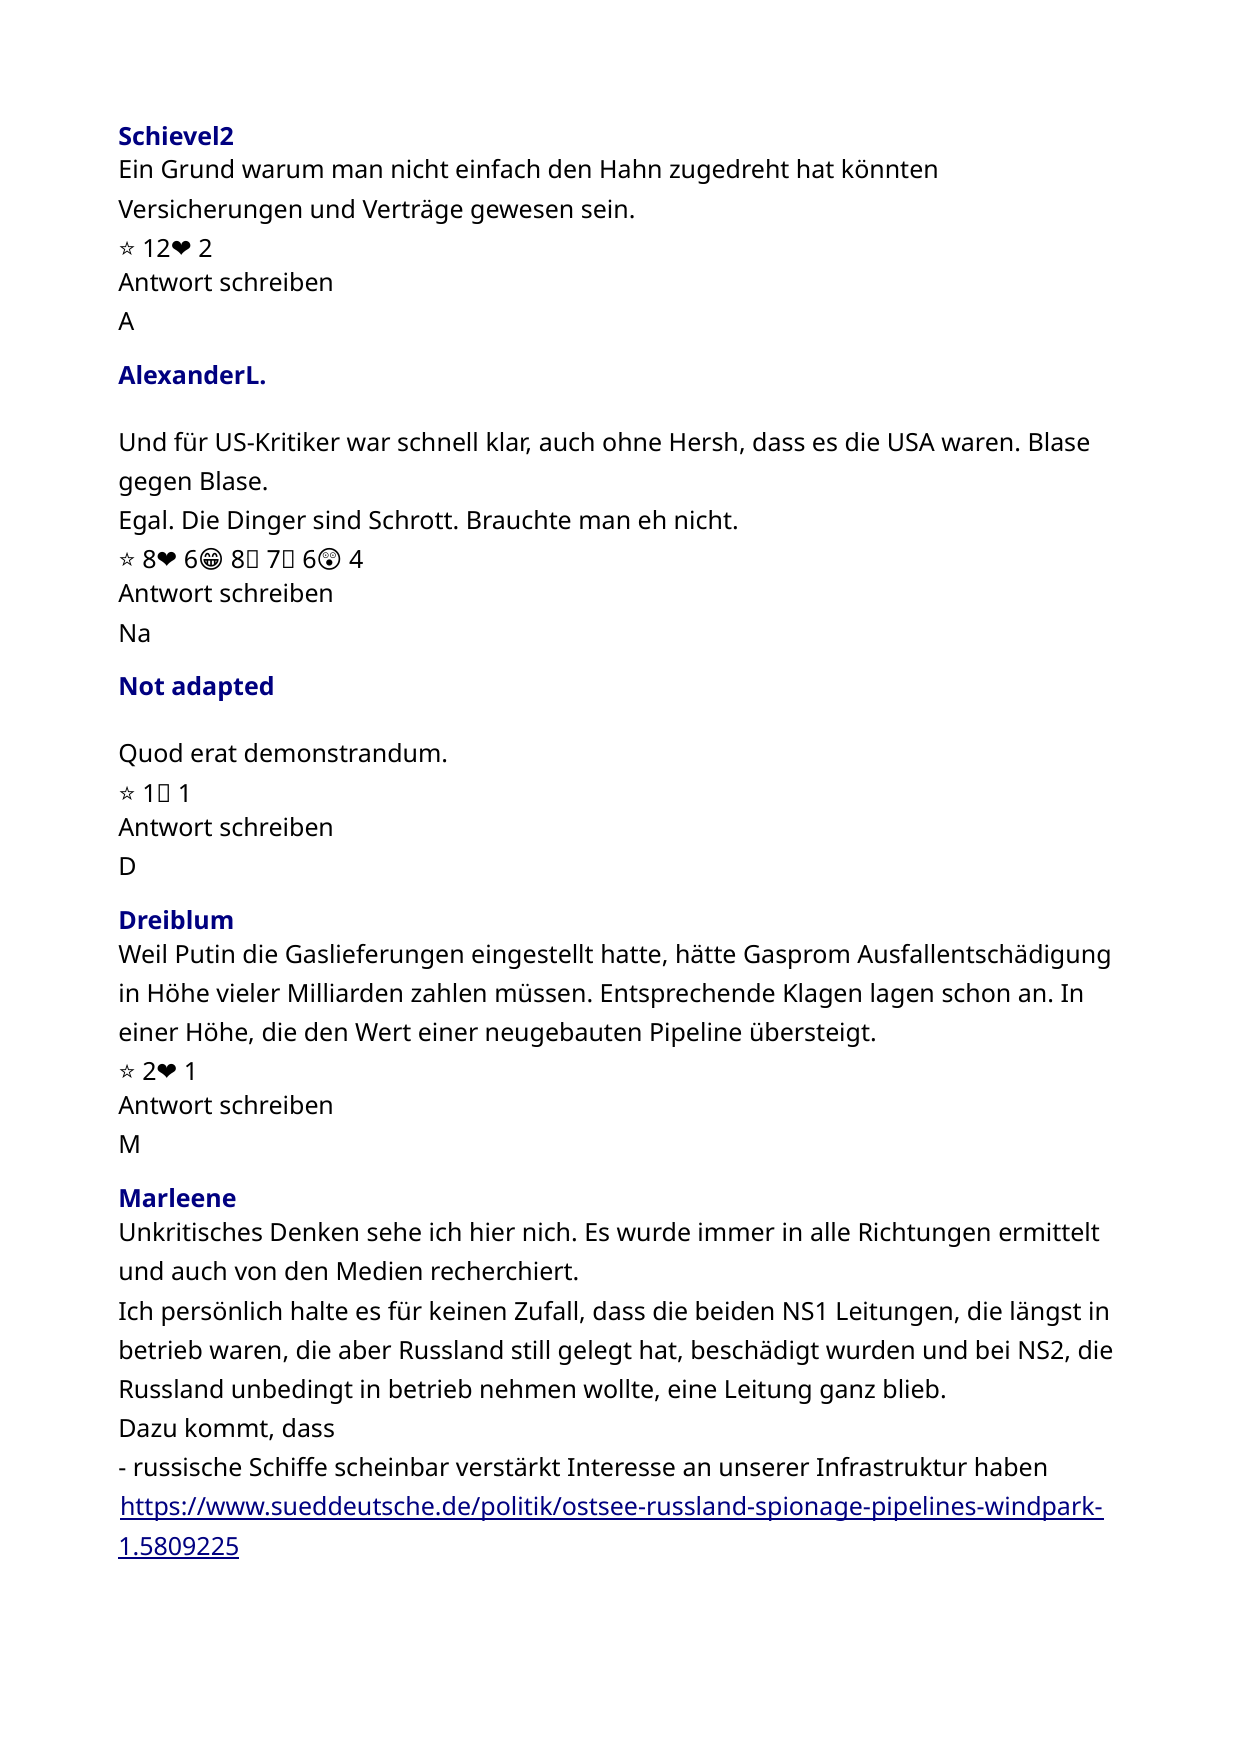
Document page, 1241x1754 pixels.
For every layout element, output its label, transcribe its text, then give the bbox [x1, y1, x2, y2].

text - russische Schiffe scheinbar verstärkt Interesse an unserer Infrastruktur haben [118, 1450, 1122, 1484]
text Antwort schreiben [118, 264, 1122, 299]
text https://www.sueddeutsche.de/politik/ostsee-russland-spionage-pipelines-windpark-1.5809225 [118, 1489, 1122, 1562]
text Antwort schreiben [118, 809, 1122, 843]
text A [118, 304, 1122, 338]
text ⭐️ 8❤️ 6😁 8🙁 7🤨 6😲 4 [118, 542, 1122, 576]
text Ich persönlich halte es für keinen Zufall, dass die beiden NS1 Leitungen, die längst in betrieb waren, die aber Russland still gelegt hat, beschädigt wurden und bei NS2, die Russland unbedingt in betrieb nehmen wollte, eine Leitung ganz blieb. [118, 1293, 1122, 1406]
subtitle Schievel2 [118, 118, 1122, 152]
text Dazu kommt, dass [118, 1411, 1122, 1445]
text ⭐️ 1🤨 1 [118, 775, 1122, 809]
text Unkritisches Denken sehe ich hier nich. Es wurde immer in alle Richtungen ermittelt und auch von den Medien recherchiert. [118, 1215, 1122, 1288]
text Antwort schreiben [118, 1088, 1122, 1122]
text Ein Grund warum man nicht einfach den Hahn zugedreht hat könnten Versicherungen und Verträge gewesen sein. [118, 152, 1122, 225]
text Na [118, 615, 1122, 649]
text Antwort schreiben [118, 576, 1122, 610]
text D [118, 848, 1122, 883]
text M [118, 1127, 1122, 1161]
subtitle Dreiblum [118, 902, 1122, 936]
subtitle Marleene [118, 1181, 1122, 1215]
subtitle AlexanderL. [118, 357, 1122, 392]
text Quod erat demonstrandum. [118, 736, 1122, 770]
text Und für US-Kritiker war schnell klar, auch ohne Hersh, dass es die USA waren. Blase gegen Blase. [118, 424, 1122, 498]
text ⭐️ 2❤️ 1 [118, 1054, 1122, 1088]
text ⭐️ 12❤️ 2 [118, 231, 1122, 264]
text Weil Putin die Gaslieferungen eingestellt hatte, hätte Gasprom Ausfallentschädigung in Höhe vieler Milliarden zahlen müssen. Entsprechende Klagen lagen schon an. In einer Höhe, die den Wert einer neugebauten Pipeline übersteigt. [118, 936, 1122, 1049]
subtitle Not adapted [118, 669, 1122, 703]
text Egal. Die Dinger sind Schrott. Brauchte man eh nicht. [118, 503, 1122, 537]
